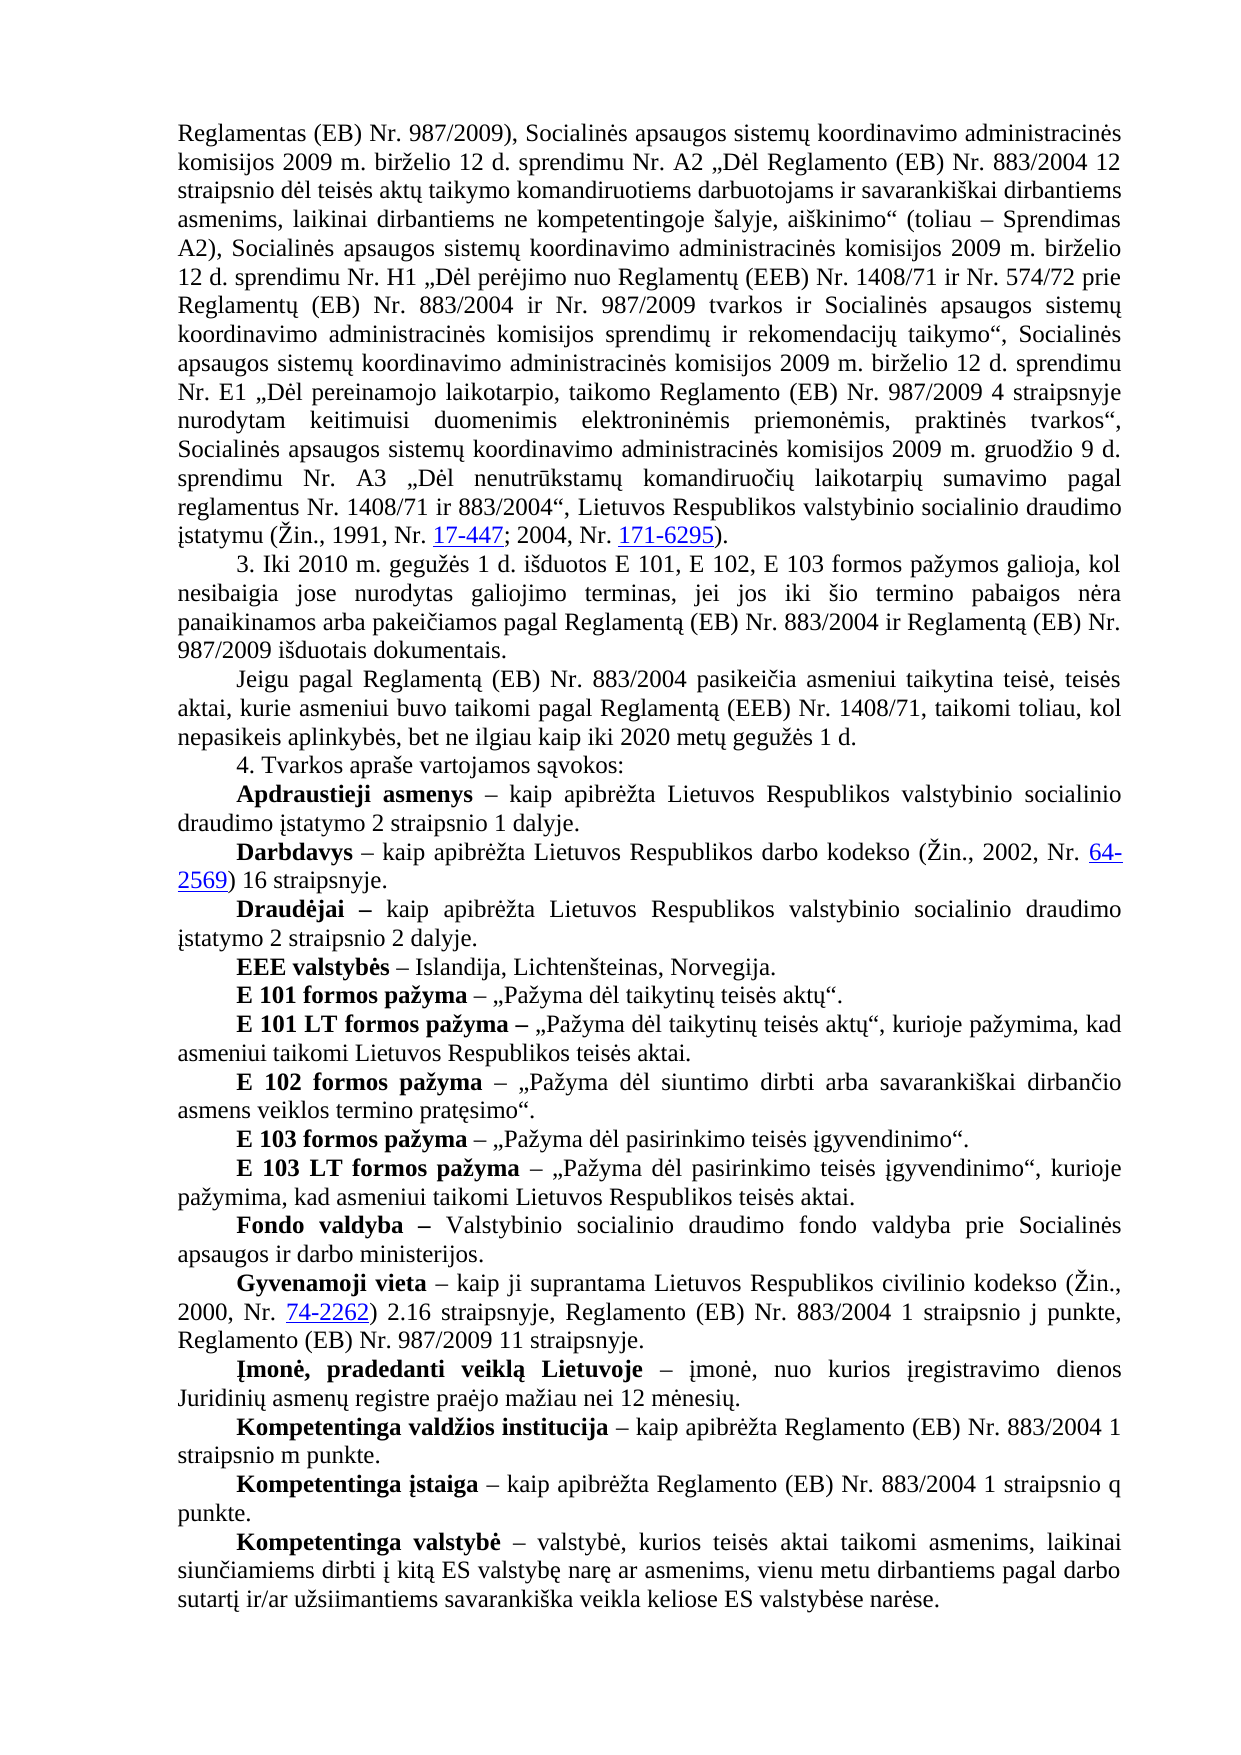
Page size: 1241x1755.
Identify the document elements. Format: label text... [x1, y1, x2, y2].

text Reglamentas (EB) Nr. 987/2009), Socialinės apsaugos sistemų koordinavimo administracinės komisijos 2009 m. birželio 12 d. sprendimu Nr. A2 „Dėl Reglamento (EB) Nr. 883/2004 12 straipsnio dėl teisės aktų taikymo komandiruotiems darbuotojams ir savarankiškai dirbantiems asmenims, laikinai dirbantiems ne kompetentingoje šalyje, aiškinimo“ (toliau – Sprendimas A2), Socialinės apsaugos sistemų koordinavimo administracinės komisijos 2009 m. birželio 12 d. sprendimu Nr. H1 „Dėl perėjimo nuo Reglamentų (EEB) Nr. 1408/71 ir Nr. 574/72 prie Reglamentų (EB) Nr. 883/2004 ir Nr. 987/2009 tvarkos ir Socialinės apsaugos sistemų koordinavimo administracinės komisijos sprendimų ir rekomendacijų taikymo“, Socialinės apsaugos sistemų koordinavimo administracinės komisijos 2009 m. birželio 12 d. sprendimu Nr. E1 „Dėl pereinamojo laikotarpio, taikomo Reglamento (EB) Nr. 987/2009 4 straipsnyje nurodytam keitimuisi duomenimis elektroninėmis priemonėmis, praktinės tvarkos“, Socialinės apsaugos sistemų koordinavimo administracinės komisijos 2009 m. gruodžio 9 d. sprendimu Nr. A3 „Dėl nenutrūkstamų komandiruočių laikotarpių sumavimo pagal reglamentus Nr. 1408/71 ir 883/2004“, Lietuvos Respublikos valstybinio socialinio draudimo įstatymu (Žin., 1991, Nr. 17-447; 2004, Nr. 171-6295). [177, 118, 1122, 549]
text Apdraustieji asmenys – kaip apibrėžta Lietuvos Respublikos valstybinio socialinio draudimo įstatymo 2 straipsnio 1 dalyje. [177, 779, 1122, 837]
text EEE valstybės – Islandija, Lichtenšteinas, Norvegija. [177, 952, 1122, 981]
text E 101 formos pažyma – „Pažyma dėl taikytinų teisės aktų“. [177, 981, 1122, 1009]
text Kompetentinga valdžios institucija – kaip apibrėžta Reglamento (EB) Nr. 883/2004 1 straipsnio m punkte. [177, 1412, 1122, 1469]
text Jeigu pagal Reglamentą (EB) Nr. 883/2004 pasikeičia asmeniui taikytina teisė, teisės aktai, kurie asmeniui buvo taikomi pagal Reglamentą (EEB) Nr. 1408/71, taikomi toliau, kol nepasikeis aplinkybės, bet ne ilgiau kaip iki 2020 metų gegužės 1 d. [177, 664, 1122, 751]
text Darbdavys – kaip apibrėžta Lietuvos Respublikos darbo kodekso (Žin., 2002, Nr. 64-2569) 16 straipsnyje. [177, 837, 1122, 894]
text E 101 LT formos pažyma – „Pažyma dėl taikytinų teisės aktų“, kurioje pažymima, kad asmeniui taikomi Lietuvos Respublikos teisės aktai. [177, 1009, 1122, 1067]
text Kompetentinga valstybė – valstybė, kurios teisės aktai taikomi asmenims, laikinai siunčiamiems dirbti į kitą ES valstybę narę ar asmenims, vienu metu dirbantiems pagal darbo sutartį ir/ar užsiimantiems savarankiška veikla keliose ES valstybėse narėse. [177, 1527, 1122, 1613]
text 3. Iki 2010 m. gegužės 1 d. išduotos E 101, E 102, E 103 formos pažymos galioja, kol nesibaigia jose nurodytas galiojimo terminas, jei jos iki šio termino pabaigos nėra panaikinamos arba pakeičiamos pagal Reglamentą (EB) Nr. 883/2004 ir Reglamentą (EB) Nr. 987/2009 išduotais dokumentais. [177, 549, 1122, 664]
text 4. Tvarkos apraše vartojamos sąvokos: [177, 751, 1122, 779]
text E 103 LT formos pažyma – „Pažyma dėl pasirinkimo teisės įgyvendinimo“, kurioje pažymima, kad asmeniui taikomi Lietuvos Respublikos teisės aktai. [177, 1153, 1122, 1211]
text Kompetentinga įstaiga – kaip apibrėžta Reglamento (EB) Nr. 883/2004 1 straipsnio q punkte. [177, 1469, 1122, 1527]
text E 102 formos pažyma – „Pažyma dėl siuntimo dirbti arba savarankiškai dirbančio asmens veiklos termino pratęsimo“. [177, 1067, 1122, 1124]
text E 103 formos pažyma – „Pažyma dėl pasirinkimo teisės įgyvendinimo“. [177, 1124, 1122, 1153]
text Fondo valdyba – Valstybinio socialinio draudimo fondo valdyba prie Socialinės apsaugos ir darbo ministerijos. [177, 1211, 1122, 1268]
text Gyvenamoji vieta – kaip ji suprantama Lietuvos Respublikos civilinio kodekso (Žin., 2000, Nr. 74-2262) 2.16 straipsnyje, Reglamento (EB) Nr. 883/2004 1 straipsnio j punkte, Reglamento (EB) Nr. 987/2009 11 straipsnyje. [177, 1268, 1122, 1354]
text Draudėjai – kaip apibrėžta Lietuvos Respublikos valstybinio socialinio draudimo įstatymo 2 straipsnio 2 dalyje. [177, 894, 1122, 952]
text Įmonė, pradedanti veiklą Lietuvoje – įmonė, nuo kurios įregistravimo dienos Juridinių asmenų registre praėjo mažiau nei 12 mėnesių. [177, 1354, 1122, 1412]
